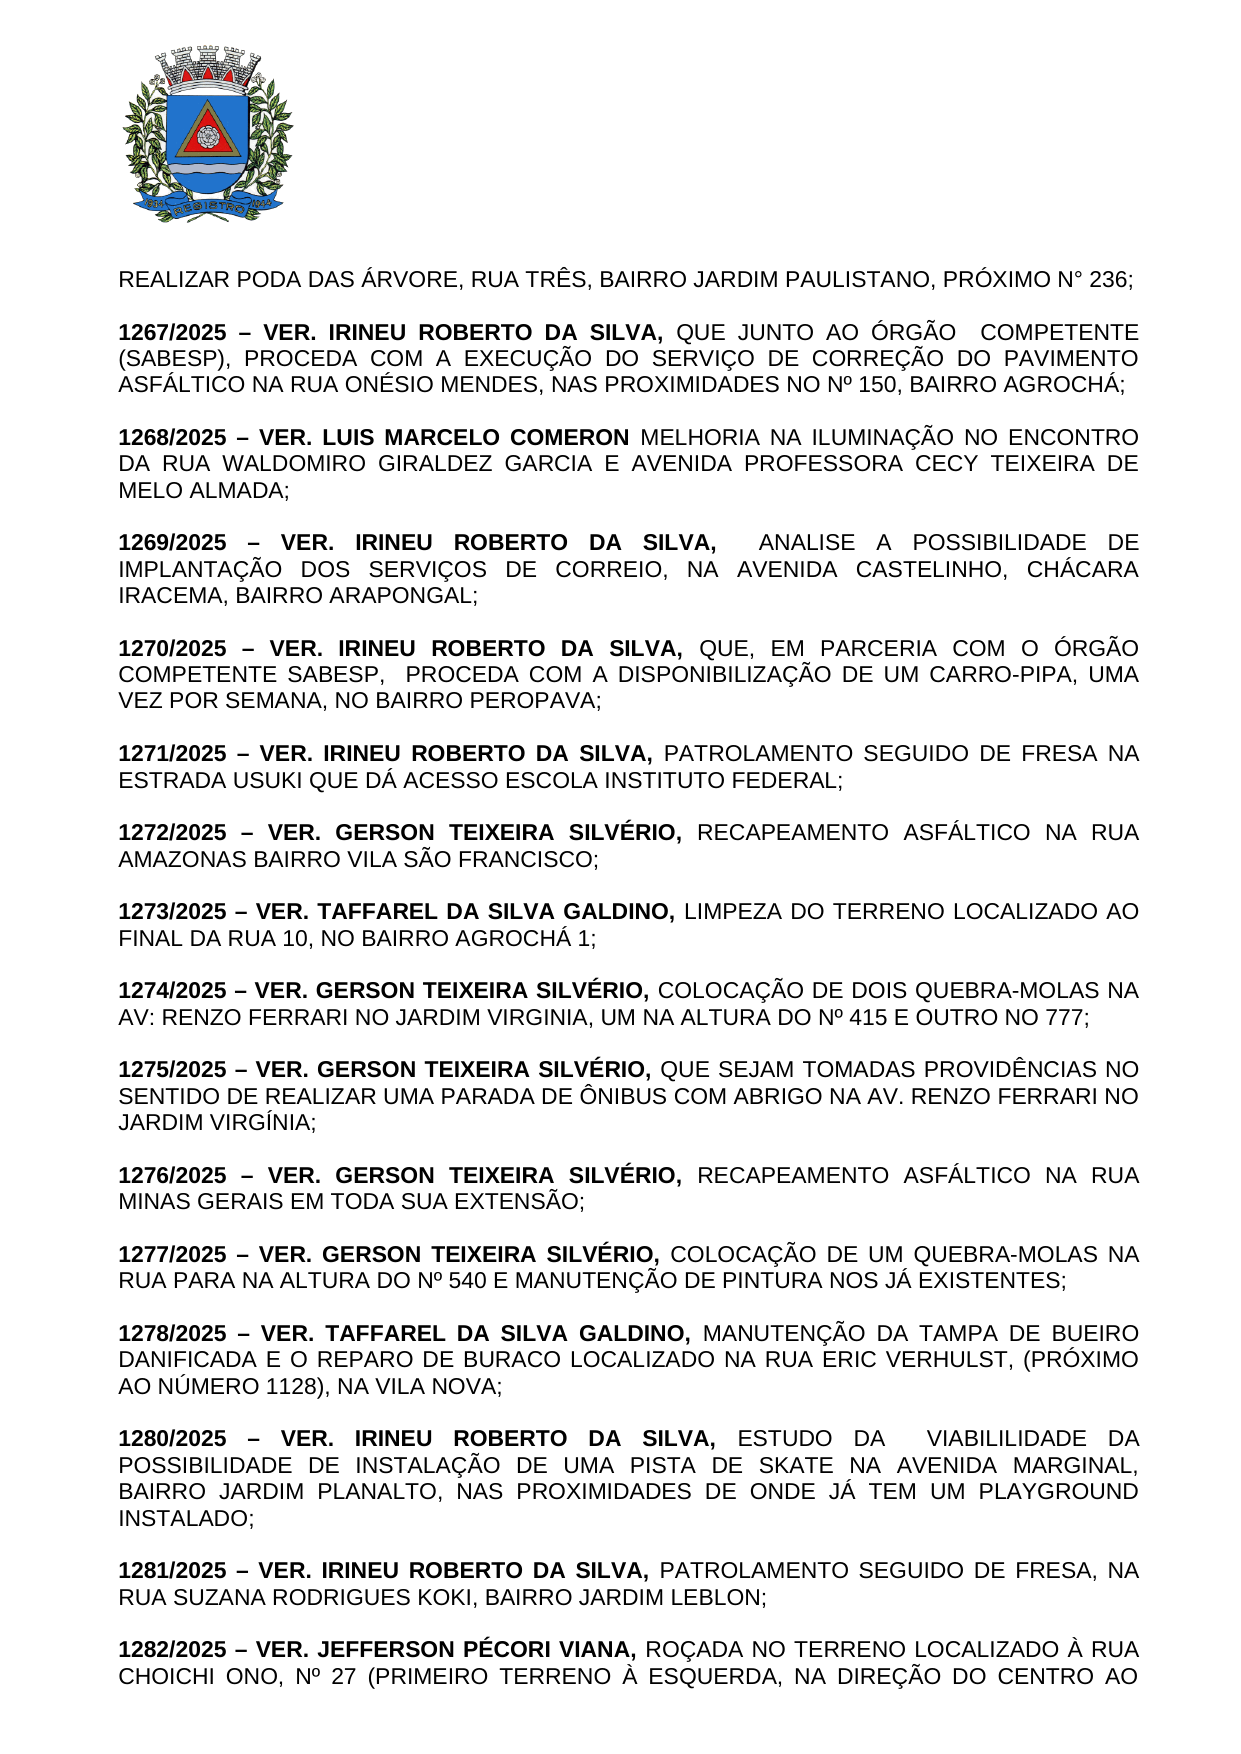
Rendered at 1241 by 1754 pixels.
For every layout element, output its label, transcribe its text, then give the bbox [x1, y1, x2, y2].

text 1278/2025 – VER. TAFFAREL DA SILVA GALDINO, MANUTENÇÃO DA TAMPA DE BUEIRO DANIFICADA E O REPARO DE BURACO LOCALIZADO NA RUA ERIC VERHULST, (PRÓXIMO AO NÚMERO 1128), NA VILA NOVA; [118, 1320, 1140, 1399]
text 1272/2025 – VER. GERSON TEIXEIRA SILVÉRIO, RECAPEAMENTO ASFÁLTICO NA RUA AMAZONAS BAIRRO VILA SÃO FRANCISCO; [118, 819, 1140, 872]
text 1280/2025 – VER. IRINEU ROBERTO DA SILVA, ESTUDO DA VIABILILIDADE DA POSSIBILIDADE DE INSTALAÇÃO DE UMA PISTA DE SKATE NA AVENIDA MARGINAL, BAIRRO JARDIM PLANALTO, NAS PROXIMIDADES DE ONDE JÁ TEM UM PLAYGROUND INSTALADO; [118, 1425, 1140, 1531]
text 1274/2025 – VER. GERSON TEIXEIRA SILVÉRIO, COLOCAÇÃO DE DOIS QUEBRA-MOLAS NA AV: RENZO FERRARI NO JARDIM VIRGINIA, UM NA ALTURA DO Nº 415 E OUTRO NO 777; [118, 977, 1140, 1030]
picture [118, 39, 298, 228]
text 1273/2025 – VER. TAFFAREL DA SILVA GALDINO, LIMPEZA DO TERRENO LOCALIZADO AO FINAL DA RUA 10, NO BAIRRO AGROCHÁ 1; [118, 898, 1140, 951]
text 1275/2025 – VER. GERSON TEIXEIRA SILVÉRIO, QUE SEJAM TOMADAS PROVIDÊNCIAS NO SENTIDO DE REALIZAR UMA PARADA DE ÔNIBUS COM ABRIGO NA AV. RENZO FERRARI NO JARDIM VIRGÍNIA; [118, 1056, 1140, 1136]
text REALIZAR PODA DAS ÁRVORE, RUA TRÊS, BAIRRO JARDIM PAULISTANO, PRÓXIMO N° 236; [118, 266, 1140, 292]
text 1267/2025 – VER. IRINEU ROBERTO DA SILVA, QUE JUNTO AO ÓRGÃO COMPETENTE (SABESP), PROCEDA COM A EXECUÇÃO DO SERVIÇO DE CORREÇÃO DO PAVIMENTO ASFÁLTICO NA RUA ONÉSIO MENDES, NAS PROXIMIDADES NO Nº 150, BAIRRO AGROCHÁ; [118, 318, 1140, 398]
text 1269/2025 – VER. IRINEU ROBERTO DA SILVA, ANALISE A POSSIBILIDADE DE IMPLANTAÇÃO DOS SERVIÇOS DE CORREIO, NA AVENIDA CASTELINHO, CHÁCARA IRACEMA, BAIRRO ARAPONGAL; [118, 529, 1140, 608]
text 1270/2025 – VER. IRINEU ROBERTO DA SILVA, QUE, EM PARCERIA COM O ÓRGÃO COMPETENTE SABESP, PROCEDA COM A DISPONIBILIZAÇÃO DE UM CARRO-PIPA, UMA VEZ POR SEMANA, NO BAIRRO PEROPAVA; [118, 635, 1140, 714]
text 1276/2025 – VER. GERSON TEIXEIRA SILVÉRIO, RECAPEAMENTO ASFÁLTICO NA RUA MINAS GERAIS EM TODA SUA EXTENSÃO; [118, 1162, 1140, 1214]
text 1281/2025 – VER. IRINEU ROBERTO DA SILVA, PATROLAMENTO SEGUIDO DE FRESA, NA RUA SUZANA RODRIGUES KOKI, BAIRRO JARDIM LEBLON; [118, 1557, 1140, 1610]
text 1277/2025 – VER. GERSON TEIXEIRA SILVÉRIO, COLOCAÇÃO DE UM QUEBRA-MOLAS NA RUA PARA NA ALTURA DO Nº 540 E MANUTENÇÃO DE PINTURA NOS JÁ EXISTENTES; [118, 1241, 1140, 1294]
text 1271/2025 – VER. IRINEU ROBERTO DA SILVA, PATROLAMENTO SEGUIDO DE FRESA NA ESTRADA USUKI QUE DÁ ACESSO ESCOLA INSTITUTO FEDERAL; [118, 740, 1140, 793]
text 1268/2025 – VER. LUIS MARCELO COMERON MELHORIA NA ILUMINAÇÃO NO ENCONTRO DA RUA WALDOMIRO GIRALDEZ GARCIA E AVENIDA PROFESSORA CECY TEIXEIRA DE MELO ALMADA; [118, 424, 1140, 503]
text 1282/2025 – VER. JEFFERSON PÉCORI VIANA, ROÇADA NO TERRENO LOCALIZADO À RUA CHOICHI ONO, Nº 27 (PRIMEIRO TERRENO À ESQUERDA, NA DIREÇÃO DO CENTRO AO [118, 1636, 1140, 1689]
